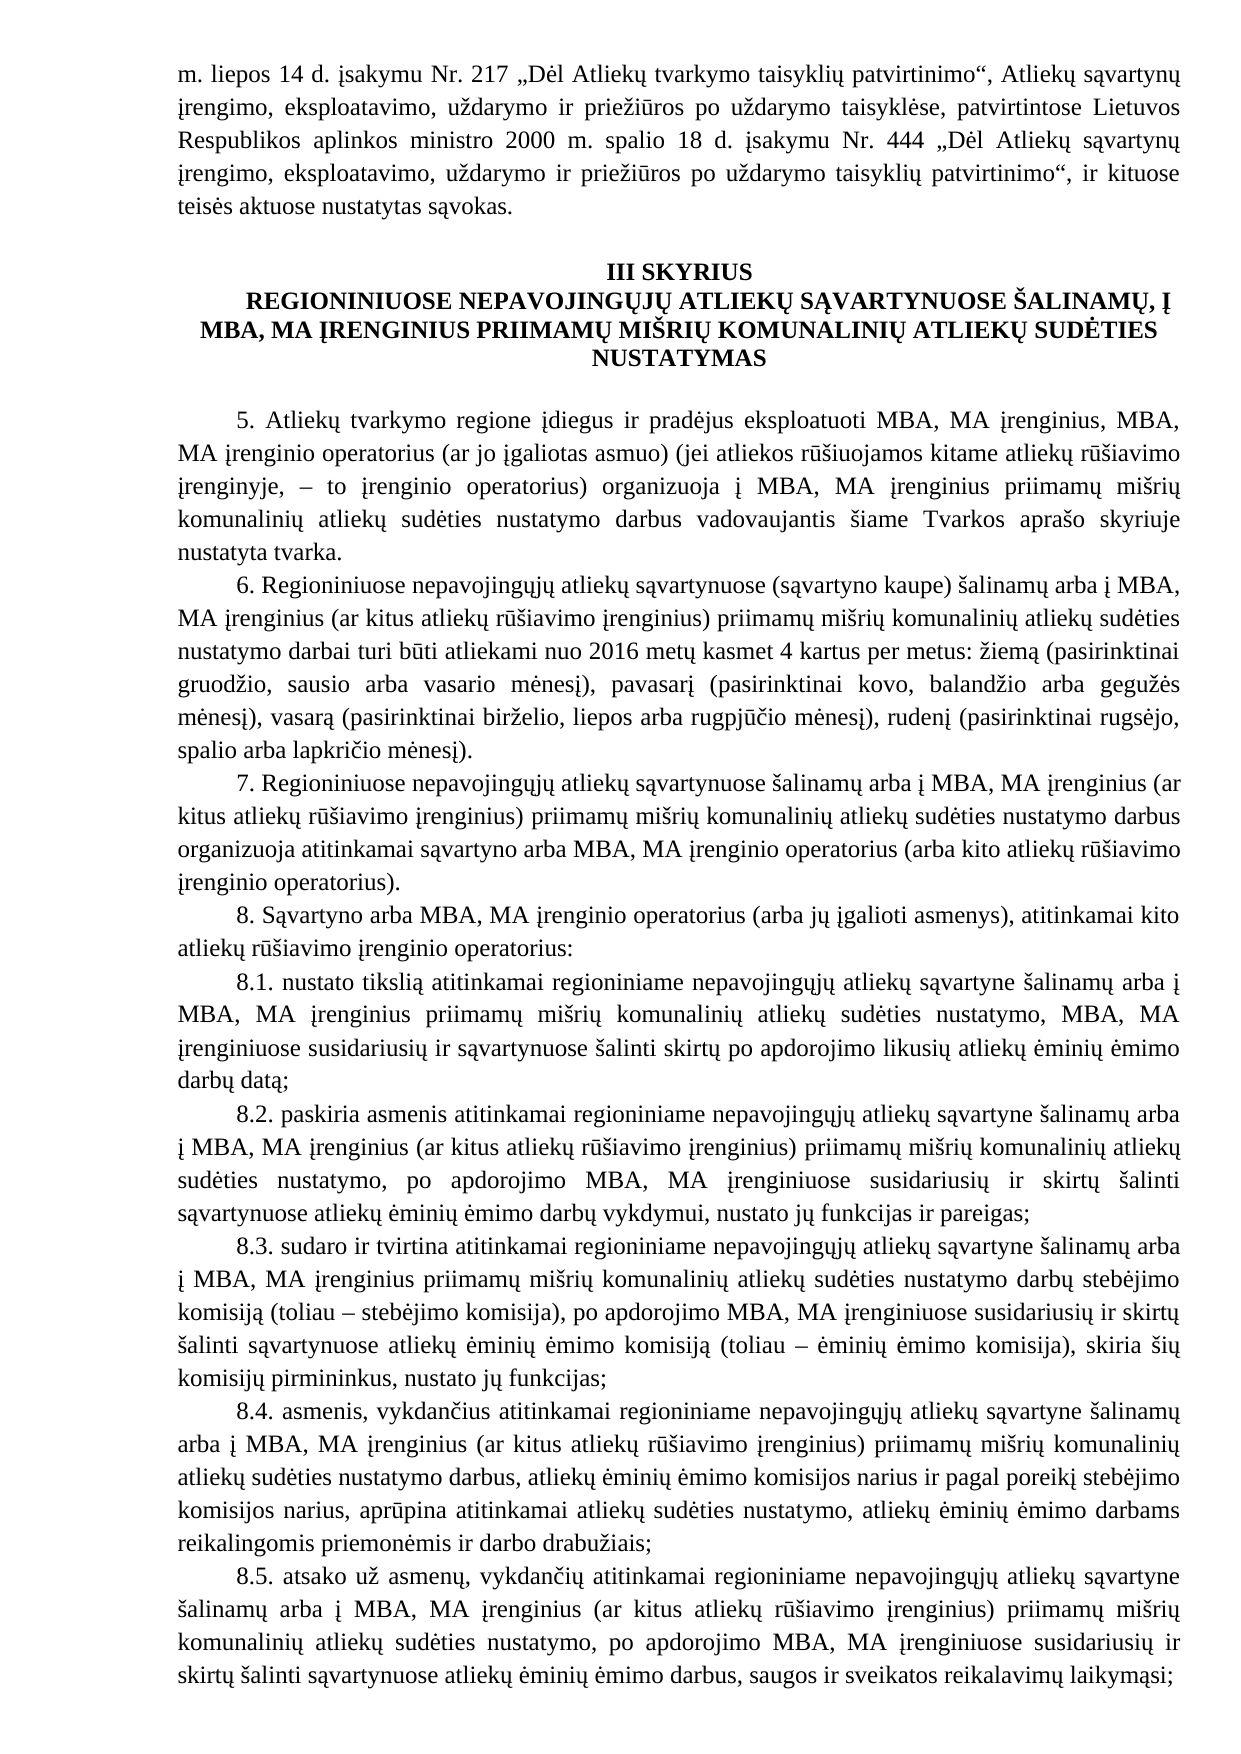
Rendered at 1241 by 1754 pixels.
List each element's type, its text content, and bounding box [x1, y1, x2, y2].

text m. liepos 14 d. įsakymu Nr. 217 „Dėl Atliekų tvarkymo taisyklių patvirtinimo“, Atliekų sąvartynų įrengimo, eksploatavimo, uždarymo ir priežiūros po uždarymo taisyklėse, patvirtintose Lietuvos Respublikos aplinkos ministro 2000 m. spalio 18 d. įsakymu Nr. 444 „Dėl Atliekų sąvartynų įrengimo, eksploatavimo, uždarymo ir priežiūros po uždarymo taisyklių patvirtinimo“, ir kituose teisės aktuose nustatytas sąvokas. [177, 59, 1181, 220]
text 8. Sąvartyno arba MBA, MA įrenginio operatorius (arba jų įgalioti asmenys), atitinkamai kito atliekų rūšiavimo įrenginio operatorius: [177, 901, 1181, 962]
text 8.4. asmenis, vykdančius atitinkamai regioniniame nepavojingųjų atliekų sąvartyne šalinamų arba į MBA, MA įrenginius (ar kitus atliekų rūšiavimo įrenginius) priimamų mišrių komunalinių atliekų sudėties nustatymo darbus, atliekų ėminių ėmimo komisijos narius ir pagal poreikį stebėjimo komisijos narius, aprūpina atitinkamai atliekų sudėties nustatymo, atliekų ėminių ėmimo darbams reikalingomis priemonėmis ir darbo drabužiais; [177, 1396, 1181, 1557]
text III skyrius [177, 257, 1181, 286]
text 5. Atliekų tvarkymo regione įdiegus ir pradėjus eksploatuoti MBA, MA įrenginius, MBA, MA įrenginio operatorius (ar jo įgaliotas asmuo) (jei atliekos rūšiuojamos kitame atliekų rūšiavimo įrenginyje, – to įrenginio operatorius) organizuoja į MBA, MA įrenginius priimamų mišrių komunalinių atliekų sudėties nustatymo darbus vadovaujantis šiame Tvarkos aprašo skyriuje nustatyta tvarka. [177, 405, 1181, 566]
text REGIONINIUOSE NEPAVOJINGŲJŲ ATLIEKŲ SĄVARTYNUOSE ŠALINAMŲ, į MBA, MA įrenginius priimamų MIŠRIŲ KOMUNALINIŲ ATLIEKŲ SUDĖTIES NUSTATYMAS [177, 286, 1181, 372]
text 8.3. sudaro ir tvirtina atitinkamai regioniniame nepavojingųjų atliekų sąvartyne šalinamų arba į MBA, MA įrenginius priimamų mišrių komunalinių atliekų sudėties nustatymo darbų stebėjimo komisiją (toliau – stebėjimo komisija), po apdorojimo MBA, MA įrenginiuose susidariusių ir skirtų šalinti sąvartynuose atliekų ėminių ėmimo komisiją (toliau – ėminių ėmimo komisija), skiria šių komisijų pirmininkus, nustato jų funkcijas; [177, 1231, 1181, 1392]
text 8.1. nustato tikslią atitinkamai regioniniame nepavojingųjų atliekų sąvartyne šalinamų arba į MBA, MA įrenginius priimamų mišrių komunalinių atliekų sudėties nustatymo, MBA, MA įrenginiuose susidariusių ir sąvartynuose šalinti skirtų po apdorojimo likusių atliekų ėminių ėmimo darbų datą; [177, 967, 1181, 1094]
text 8.5. atsako už asmenų, vykdančių atitinkamai regioniniame nepavojingųjų atliekų sąvartyne šalinamų arba į MBA, MA įrenginius (ar kitus atliekų rūšiavimo įrenginius) priimamų mišrių komunalinių atliekų sudėties nustatymo, po apdorojimo MBA, MA įrenginiuose susidariusių ir skirtų šalinti sąvartynuose atliekų ėminių ėmimo darbus, saugos ir sveikatos reikalavimų laikymąsi; [177, 1561, 1181, 1689]
text 6. Regioniniuose nepavojingųjų atliekų sąvartynuose (sąvartyno kaupe) šalinamų arba į MBA, MA įrenginius (ar kitus atliekų rūšiavimo įrenginius) priimamų mišrių komunalinių atliekų sudėties nustatymo darbai turi būti atliekami nuo 2016 metų kasmet 4 kartus per metus: žiemą (pasirinktinai gruodžio, sausio arba vasario mėnesį), pavasarį (pasirinktinai kovo, balandžio arba gegužės mėnesį), vasarą (pasirinktinai birželio, liepos arba rugpjūčio mėnesį), rudenį (pasirinktinai rugsėjo, spalio arba lapkričio mėnesį). [177, 570, 1181, 764]
text 8.2. paskiria asmenis atitinkamai regioniniame nepavojingųjų atliekų sąvartyne šalinamų arba į MBA, MA įrenginius (ar kitus atliekų rūšiavimo įrenginius) priimamų mišrių komunalinių atliekų sudėties nustatymo, po apdorojimo MBA, MA įrenginiuose susidariusių ir skirtų šalinti sąvartynuose atliekų ėminių ėmimo darbų vykdymui, nustato jų funkcijas ir pareigas; [177, 1099, 1181, 1226]
text 7. Regioniniuose nepavojingųjų atliekų sąvartynuose šalinamų arba į MBA, MA įrenginius (ar kitus atliekų rūšiavimo įrenginius) priimamų mišrių komunalinių atliekų sudėties nustatymo darbus organizuoja atitinkamai sąvartyno arba MBA, MA įrenginio operatorius (arba kito atliekų rūšiavimo įrenginio operatorius). [177, 768, 1181, 896]
